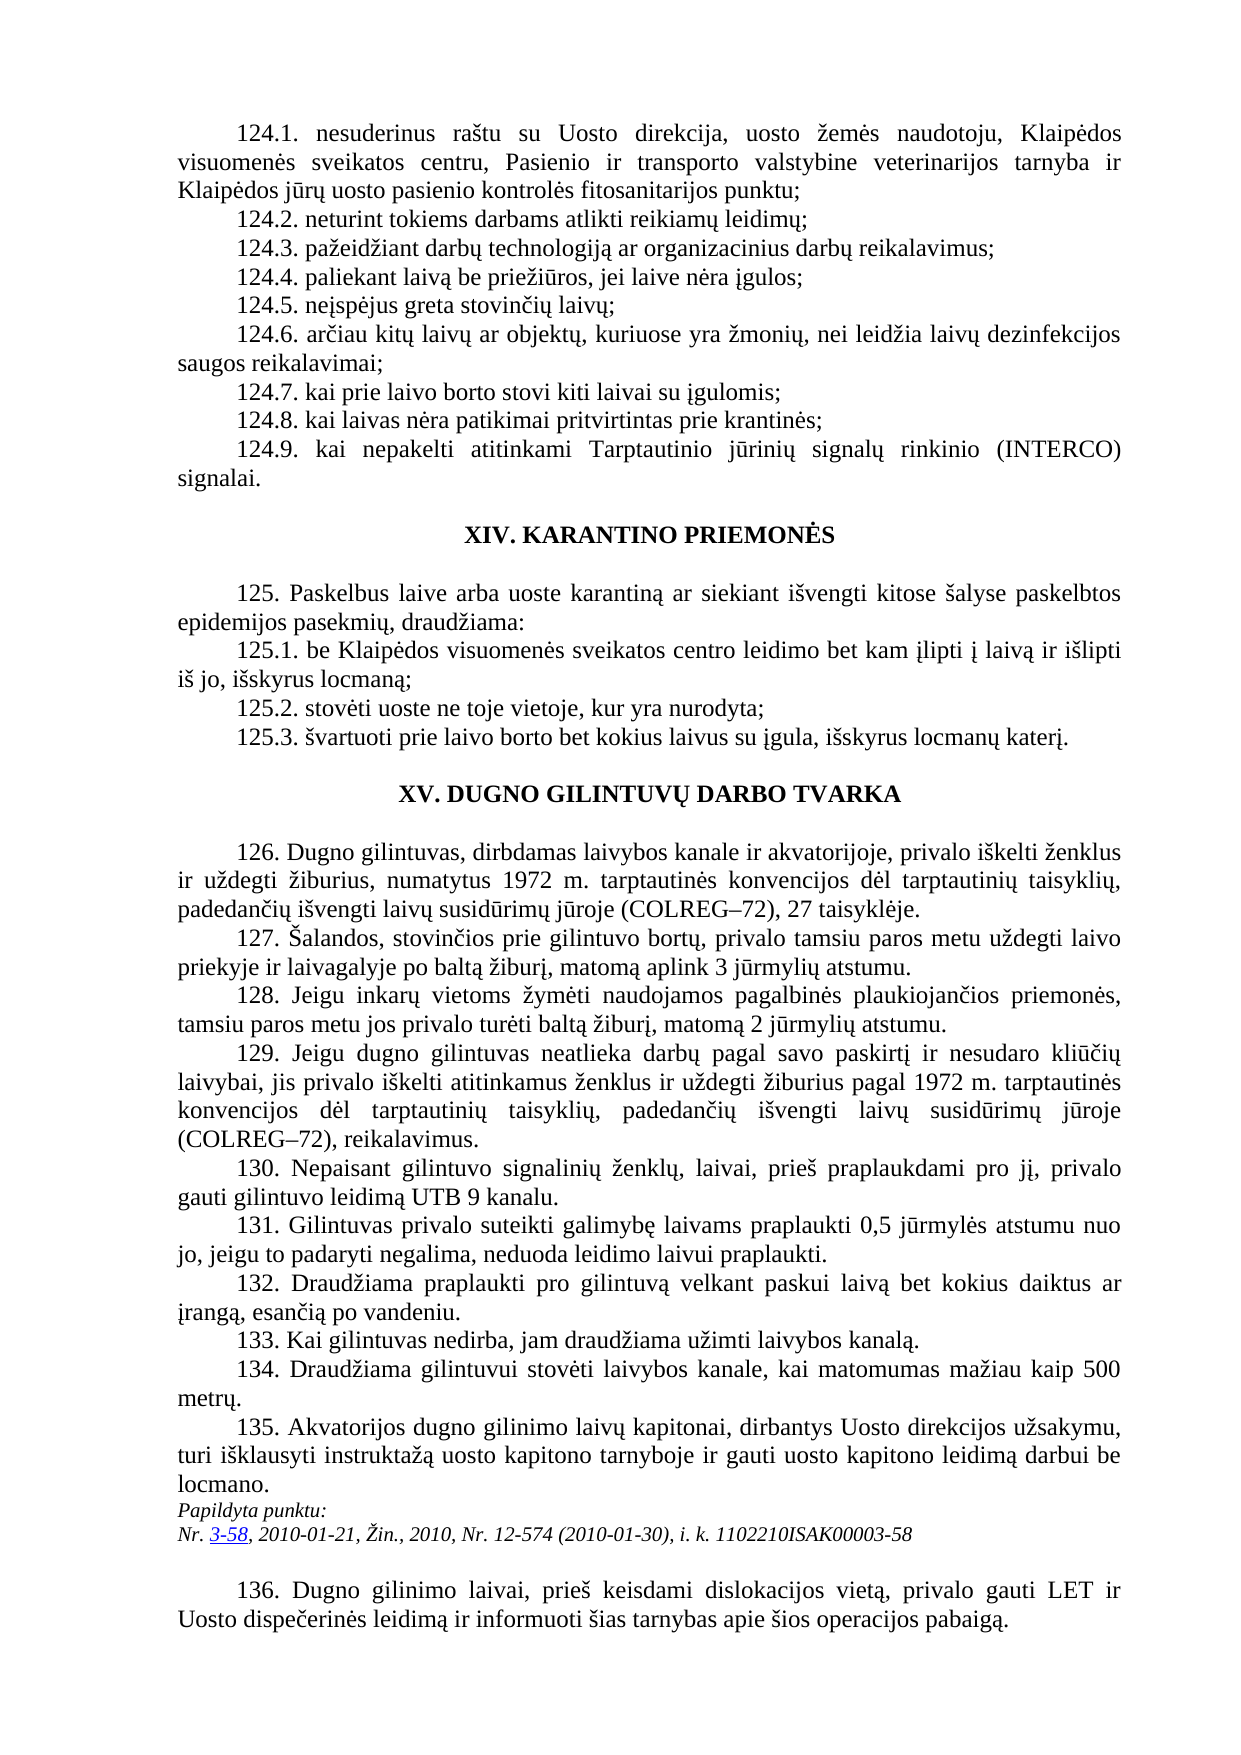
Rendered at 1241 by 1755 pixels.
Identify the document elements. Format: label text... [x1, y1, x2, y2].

text 129. Jeigu dugno gilintuvas neatlieka darbų pagal savo paskirtį ir nesudaro kliūčių laivybai, jis privalo iškelti atitinkamus ženklus ir uždegti žiburius pagal 1972 m. tarptautinės konvencijos dėl tarptautinių taisyklių, padedančių išvengti laivų susidūrimų jūroje (COLREG–72), reikalavimus. [177, 1038, 1122, 1153]
text 125.2. stovėti uoste ne toje vietoje, kur yra nurodyta; [177, 693, 1122, 722]
text Nr. 3-58, 2010-01-21, Žin., 2010, Nr. 12-574 (2010-01-30), i. k. 1102210ISAK00003-58 [177, 1522, 1122, 1546]
text 132. Draudžiama praplaukti pro gilintuvą velkant paskui laivą bet kokius daiktus ar įrangą, esančią po vandeniu. [177, 1268, 1122, 1326]
text 124.4. paliekant laivą be priežiūros, jei laive nėra įgulos; [177, 262, 1122, 291]
text 124.2. neturint tokiems darbams atlikti reikiamų leidimų; [177, 204, 1122, 233]
text XV. DUGNO GILINTUVŲ DARBO TVARKA [177, 779, 1122, 808]
text 128. Jeigu inkarų vietoms žymėti naudojamos pagalbinės plaukiojančios priemonės, tamsiu paros metu jos privalo turėti baltą žiburį, matomą 2 jūrmylių atstumu. [177, 981, 1122, 1038]
text 125.1. be Klaipėdos visuomenės sveikatos centro leidimo bet kam įlipti į laivą ir išlipti iš jo, išskyrus locmaną; [177, 636, 1122, 693]
text 125. Paskelbus laive arba uoste karantiną ar siekiant išvengti kitose šalyse paskelbtos epidemijos pasekmių, draudžiama: [177, 578, 1122, 636]
text 124.9. kai nepakelti atitinkami Tarptautinio jūrinių signalų rinkinio (INTERCO) signalai. [177, 434, 1122, 492]
text 136. Dugno gilinimo laivai, prieš keisdami dislokacijos vietą, privalo gauti LET ir Uosto dispečerinės leidimą ir informuoti šias tarnybas apie šios operacijos pabaigą. [177, 1575, 1122, 1632]
text 124.6. arčiau kitų laivų ar objektų, kuriuose yra žmonių, nei leidžia laivų dezinfekcijos saugos reikalavimai; [177, 319, 1122, 377]
text 124.5. neįspėjus greta stovinčių laivų; [177, 291, 1122, 319]
text 124.3. pažeidžiant darbų technologiją ar organizacinius darbų reikalavimus; [177, 233, 1122, 262]
text 126. Dugno gilintuvas, dirbdamas laivybos kanale ir akvatorijoje, privalo iškelti ženklus ir uždegti žiburius, numatytus 1972 m. tarptautinės konvencijos dėl tarptautinių taisyklių, padedančių išvengti laivų susidūrimų jūroje (COLREG–72), 27 taisyklėje. [177, 837, 1122, 923]
text 135. Akvatorijos dugno gilinimo laivų kapitonai, dirbantys Uosto direkcijos užsakymu, turi išklausyti instruktažą uosto kapitono tarnyboje ir gauti uosto kapitono leidimą darbui be locmano. [177, 1412, 1122, 1498]
text 124.1. nesuderinus raštu su Uosto direkcija, uosto žemės naudotoju, Klaipėdos visuomenės sveikatos centru, Pasienio ir transporto valstybine veterinarijos tarnyba ir Klaipėdos jūrų uosto pasienio kontrolės fitosanitarijos punktu; [177, 118, 1122, 204]
text 134. Draudžiama gilintuvui stovėti laivybos kanale, kai matomumas mažiau kaip 500 metrų. [177, 1354, 1122, 1412]
text 127. Šalandos, stovinčios prie gilintuvo bortų, privalo tamsiu paros metu uždegti laivo priekyje ir laivagalyje po baltą žiburį, matomą aplink 3 jūrmylių atstumu. [177, 923, 1122, 981]
text 124.8. kai laivas nėra patikimai pritvirtintas prie krantinės; [177, 406, 1122, 434]
text 131. Gilintuvas privalo suteikti galimybę laivams praplaukti 0,5 jūrmylės atstumu nuo jo, jeigu to padaryti negalima, neduoda leidimo laivui praplaukti. [177, 1211, 1122, 1268]
text 124.7. kai prie laivo borto stovi kiti laivai su įgulomis; [177, 377, 1122, 406]
text 130. Nepaisant gilintuvo signalinių ženklų, laivai, prieš praplaukdami pro jį, privalo gauti gilintuvo leidimą UTB 9 kanalu. [177, 1153, 1122, 1211]
text 125.3. švartuoti prie laivo borto bet kokius laivus su įgula, išskyrus locmanų katerį. [177, 722, 1122, 751]
text XIV. KARANTINO PRIEMONĖS [177, 521, 1122, 549]
text Papildyta punktu: [177, 1498, 1122, 1522]
text 133. Kai gilintuvas nedirba, jam draudžiama užimti laivybos kanalą. [177, 1326, 1122, 1354]
